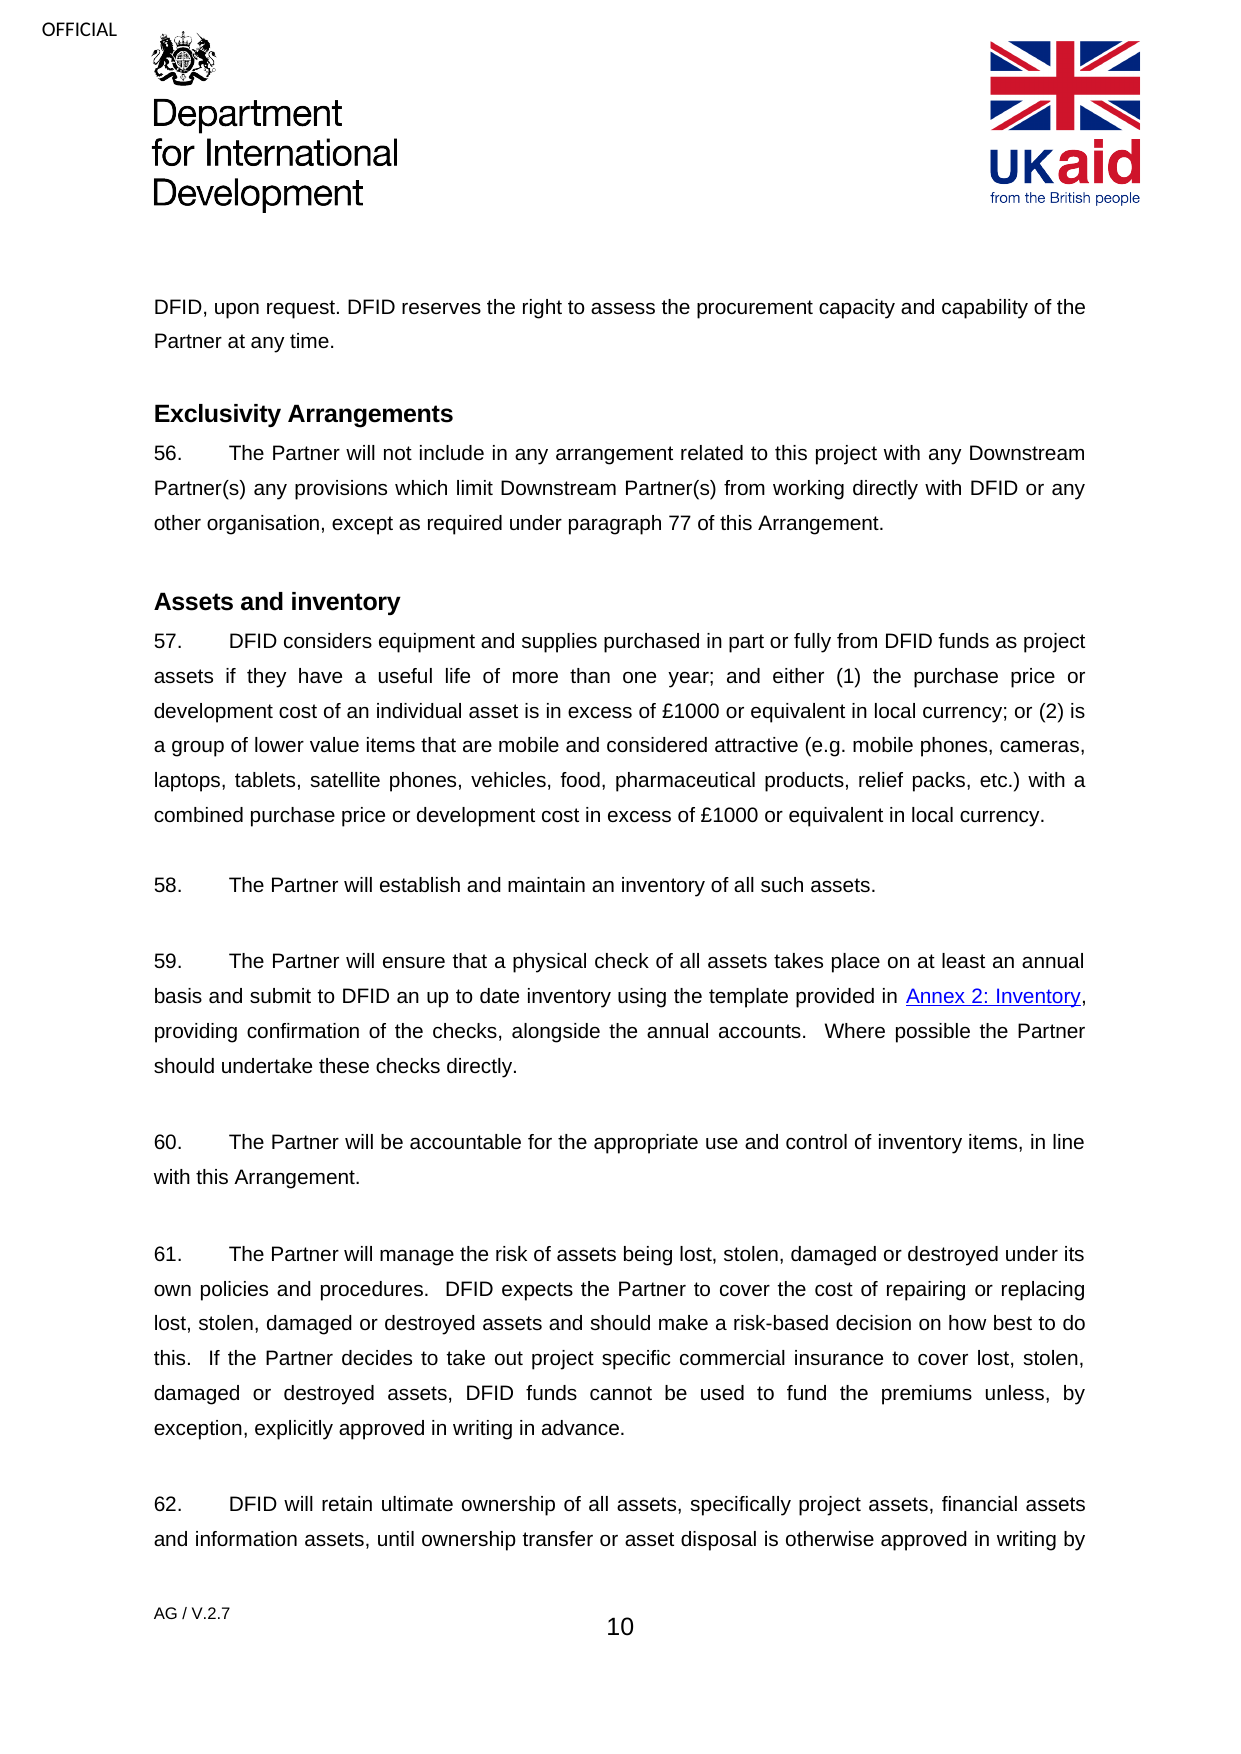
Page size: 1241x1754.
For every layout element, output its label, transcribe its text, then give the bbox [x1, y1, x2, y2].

picture [146, 31, 397, 213]
list The Partner will establish and maintain an inventory of all such assets. [153, 873, 1087, 896]
list The Partner will not include in any arrangement related to this project with any Downstream Partner(s) any provisions which limit Downstream Partner(s) from working directly with DFID or any other organisation, except as required under paragraph 77 of this Arrangement. [153, 442, 1087, 534]
list The Partner will manage the risk of assets being lost, stolen, damaged or destroyed under its own policies and procedures. DFID expects the Partner to cover the cost of repairing or replacing lost, stolen, damaged or destroyed assets and should make a risk-based decision on how best to do this. If the Partner decides to take out project specific commercial insurance to cover lost, stolen, damaged or destroyed assets, DFID funds cannot be used to fund the premiums unless, by exception, explicitly approved in writing in advance. [153, 1242, 1087, 1439]
picture [963, 14, 1167, 230]
list The Partner will be accountable for the appropriate use and control of inventory items, in line with this Arrangement. [153, 1131, 1087, 1189]
list DFID, upon request. DFID reserves the right to assess the procurement capacity and capability of the Partner at any time. [153, 295, 1087, 353]
list DFID will retain ultimate ownership of all assets, specifically project assets, financial assets and information assets, until ownership transfer or asset disposal is otherwise approved in writing by [153, 1493, 1087, 1551]
list DFID considers equipment and supplies purchased in part or fully from DFID funds as project assets if they have a useful life of more than one year; and either (1) the purchase price or development cost of an individual asset is in excess of £1000 or equivalent in local currency; or (2) is a group of lower value items that are mobile and considered attractive (e.g. mobile phones, cameras, laptops, tablets, satellite phones, vehicles, food, pharmaceutical products, relief packs, etc.) with a combined purchase price or development cost in excess of £1000 or equivalent in local currency. [153, 630, 1087, 827]
text Assets and inventory [153, 588, 1087, 616]
list Exclusivity Arrangements [153, 400, 1087, 428]
list The Partner will ensure that a physical check of all assets takes place on at least an annual basis and submit to DFID an up to date inventory using the template provided in Annex 2: Inventory, providing confirmation of the checks, alongside the annual accounts. Where possible the Partner should undertake these checks directly. [153, 950, 1087, 1077]
